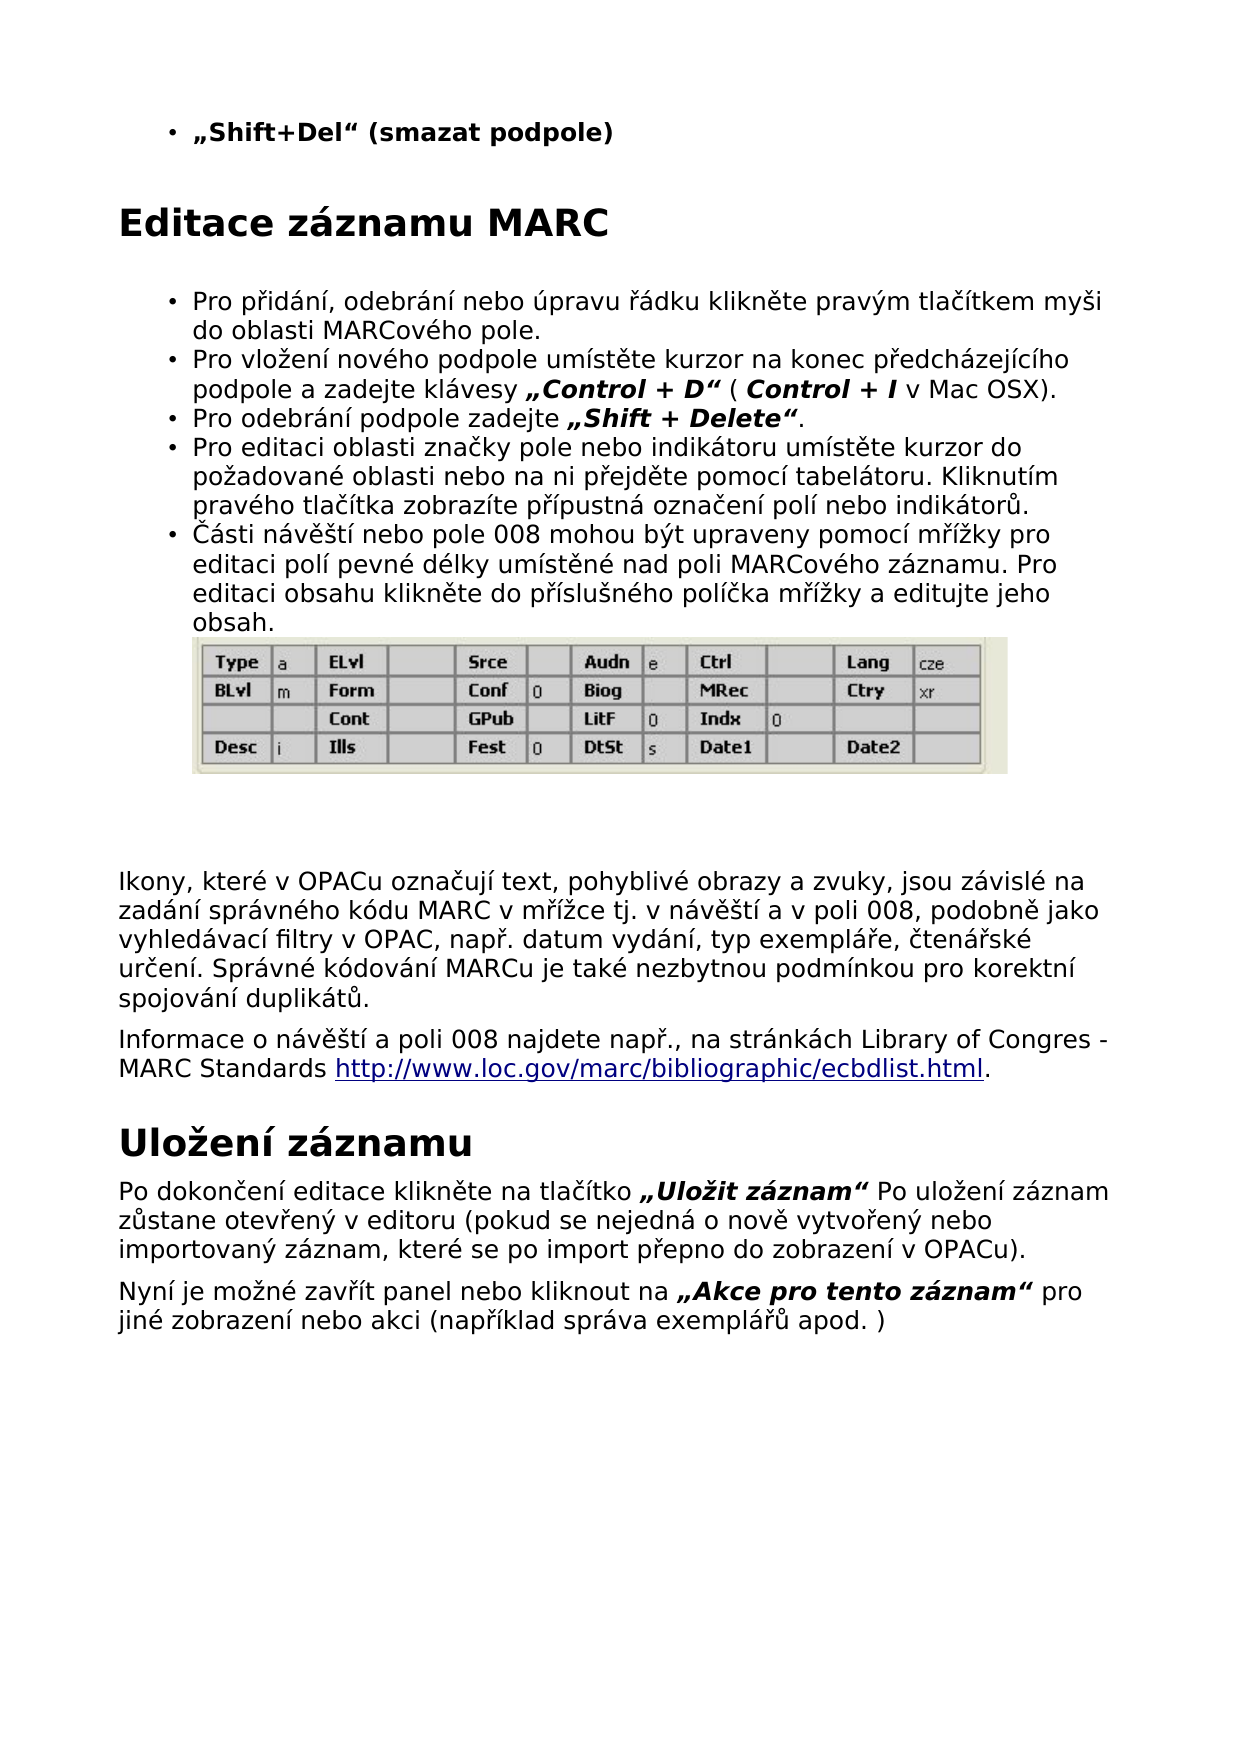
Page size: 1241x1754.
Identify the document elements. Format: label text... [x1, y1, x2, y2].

list Pro vložení nového podpole umístěte kurzor na konec předcházejícího podpole a zadejte klávesy „Control + D“ ( Control + I v Mac OSX). [177, 346, 1122, 404]
list „Shift+Del“ (smazat podpole) [177, 118, 1122, 147]
picture [192, 637, 1008, 774]
text Ikony, které v OPACu označují text, pohyblivé obrazy a zvuky, jsou závislé na zadání správného kódu MARC v mřížce tj. v návěští a v poli 008, podobně jako vyhledávací filtry v OPAC, např. datum vydání, typ exempláře, čtenářské určení. Správné kódování MARCu je také nezbytnou podmínkou pro korektní spojování duplikátů. [118, 867, 1122, 1013]
list Pro odebrání podpole zadejte „Shift + Delete“. [177, 404, 1122, 433]
text Po dokončení editace klikněte na tlačítko „Uložit záznam“ Po uložení záznam zůstane otevřený v editoru (pokud se nejedná o nově vytvořený nebo importovaný záznam, které se po import přepno do zobrazení v OPACu). [118, 1177, 1122, 1265]
text Nyní je možné zavřít panel nebo kliknout na „Akce pro tento záznam“ pro jiné zobrazení nebo akci (například správa exemplářů apod. ) [118, 1277, 1122, 1336]
list Části návěští nebo pole 008 mohou být upraveny pomocí mřížky pro editaci polí pevné délky umístěné nad poli MARCového záznamu. Pro editaci obsahu klikněte do příslušného políčka mřížky a editujte jeho obsah. [177, 521, 1122, 838]
text Informace o návěští a poli 008 najdete např., na stránkách Library of Congres - MARC Standards http://www.loc.gov/marc/bibliographic/ecbdlist.html. [118, 1025, 1122, 1084]
subtitle Editace záznamu MARC [118, 202, 1122, 245]
list Pro editaci oblasti značky pole nebo indikátoru umístěte kurzor do požadované oblasti nebo na ni přejděte pomocí tabelátoru. Kliknutím pravého tlačítka zobrazíte přípustná označení polí nebo indikátorů. [177, 433, 1122, 521]
list Pro přidání, odebrání nebo úpravu řádku klikněte pravým tlačítkem myši do oblasti MARCového pole. [177, 287, 1122, 346]
subtitle Uložení záznamu [118, 1121, 1122, 1165]
